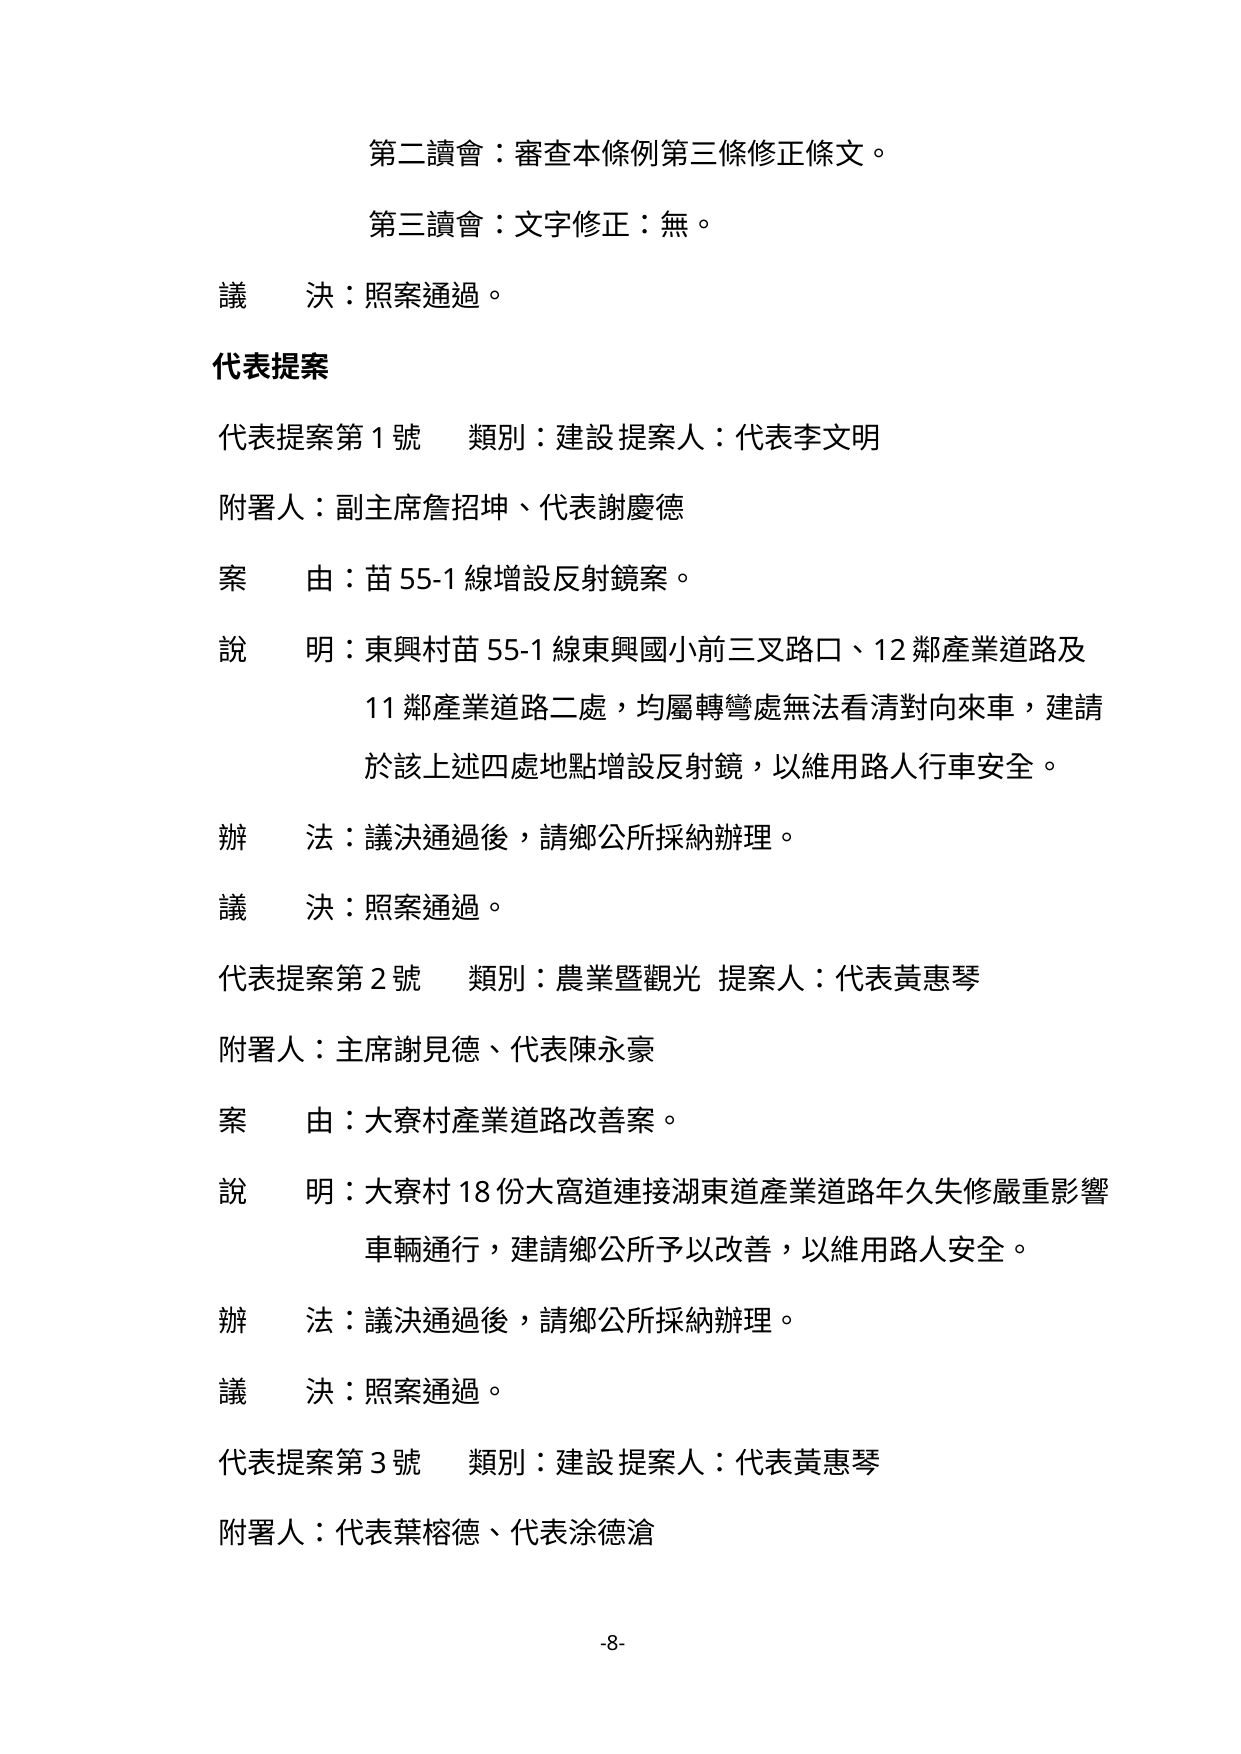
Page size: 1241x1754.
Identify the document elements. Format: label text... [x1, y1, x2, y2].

text 第三讀會：文字修正：無。 [368, 189, 1122, 247]
text 第二讀會：審查本條例第三條修正條文。 [368, 118, 1122, 176]
text 辦 法：議決通過後，請鄉公所採納辦理。 [218, 1285, 1122, 1343]
text 議 決：照案通過。 [218, 260, 1122, 318]
text 附署人：代表葉榕德、代表涂德滄 [218, 1497, 1122, 1556]
text 代表提案第2號 類別：農業暨觀光 提案人：代表黃惠琴 [218, 943, 1122, 1001]
text 案 由：苗55-1線增設反射鏡案。 [218, 543, 1122, 601]
text 辦 法：議決通過後，請鄉公所採納辦理。 [218, 801, 1122, 860]
text 說 明：大寮村18份大窩道連接湖東道產業道路年久失修嚴重影響車輛通行，建請鄉公所予以改善，以維用路人安全。 [218, 1156, 1122, 1272]
text 議 決：照案通過。 [218, 1356, 1122, 1414]
text 代表提案第3號 類別：建設 提案人：代表黃惠琴 [218, 1426, 1122, 1485]
text 附署人：主席謝見德、代表陳永豪 [218, 1014, 1122, 1072]
text 代表提案第1號 類別：建設 提案人：代表李文明 [218, 401, 1122, 460]
text 說 明：東興村苗55-1線東興國小前三叉路口、12鄰產業道路及11鄰產業道路二處，均屬轉彎處無法看清對向來車，建請於該上述四處地點增設反射鏡，以維用路人行車安全。 [218, 614, 1122, 789]
text 案 由：大寮村產業道路改善案。 [218, 1085, 1122, 1143]
text 代表提案 [213, 331, 1122, 389]
text 附署人：副主席詹招坤、代表謝慶德 [218, 472, 1122, 531]
text 議 決：照案通過。 [218, 872, 1122, 931]
